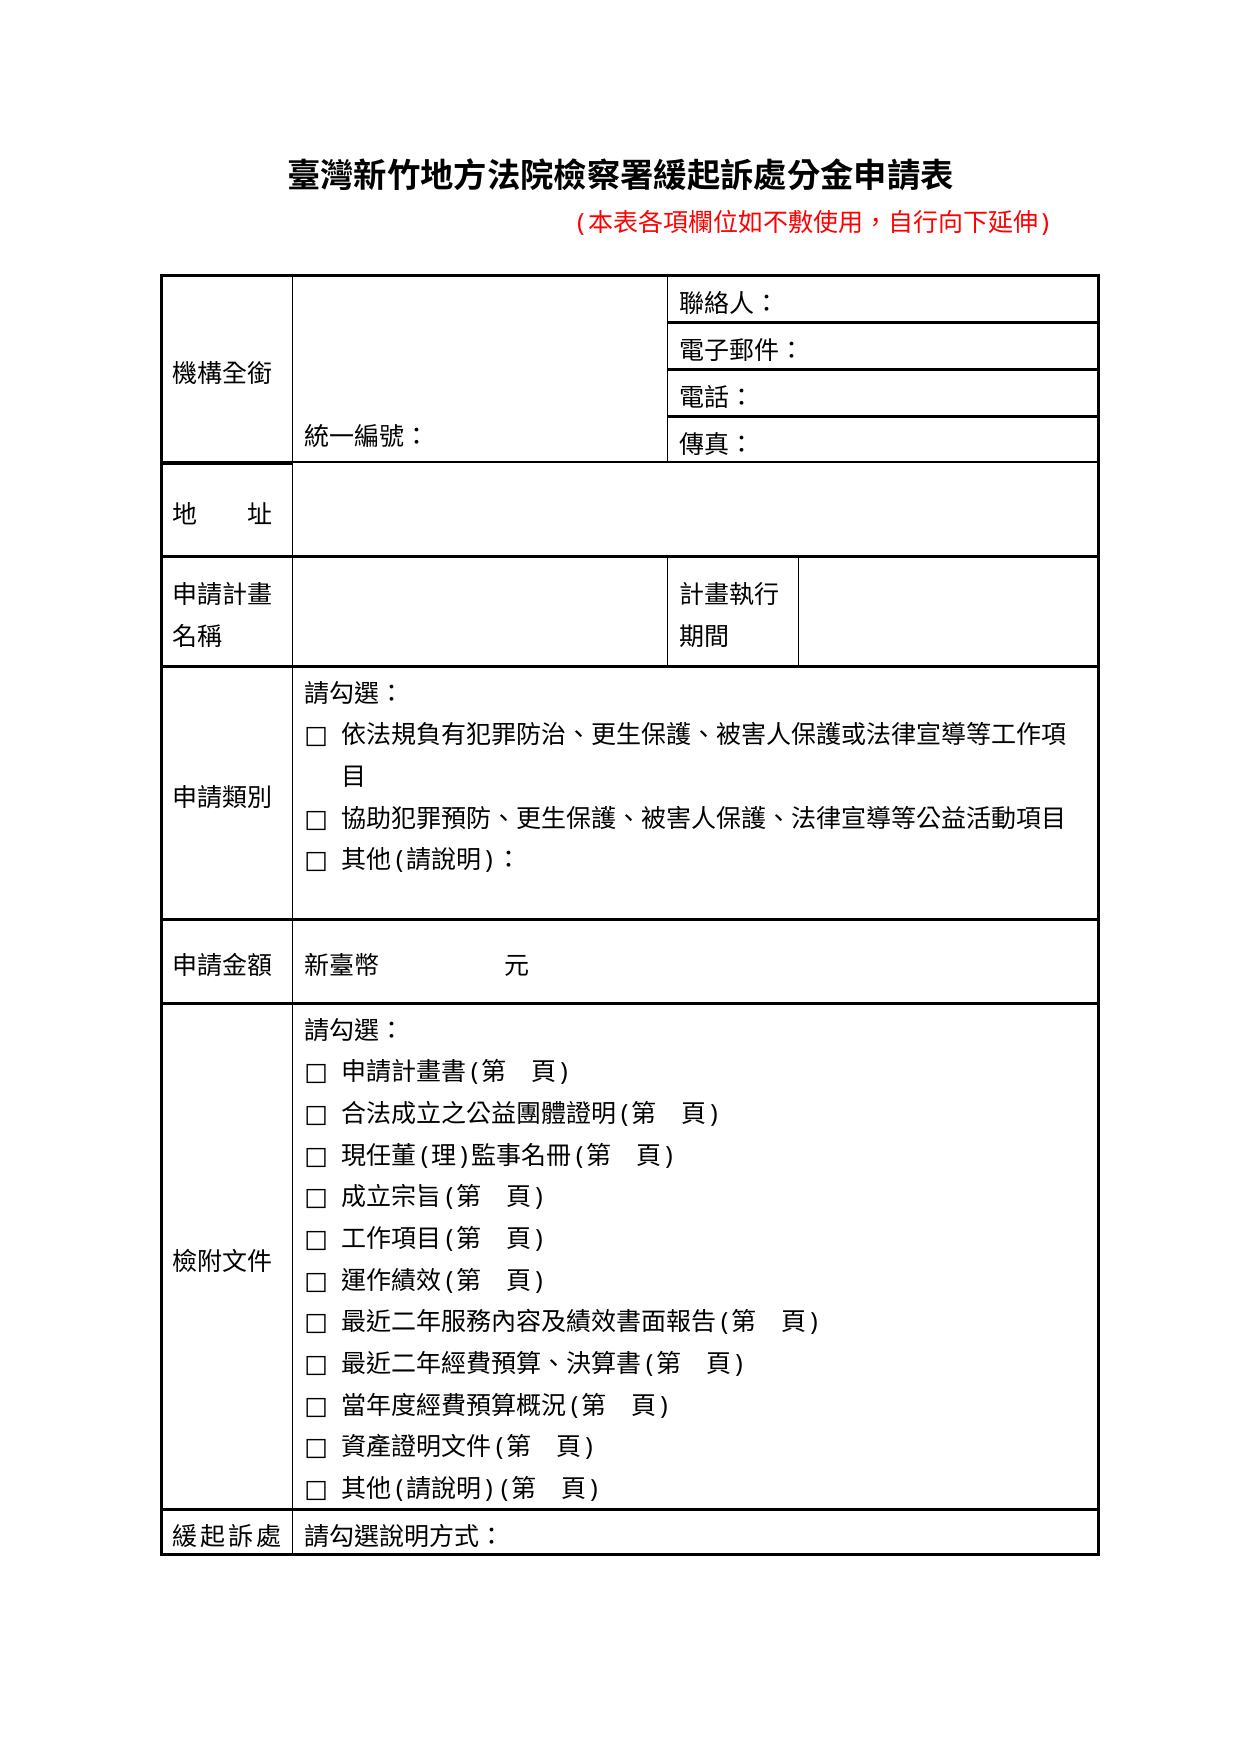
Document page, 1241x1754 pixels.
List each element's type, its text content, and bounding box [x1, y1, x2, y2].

text (本表各項欄位如不敷使用，自行向下延伸) [187, 197, 1053, 239]
table_cell 請勾選： 依法規負有犯罪防治、更生保護、被害人保護或法律宣導等工作項目 協助犯罪預防、更生保護、被害人保護、法律宣導等公益活動項目 其他(請說明)： [293, 668, 1097, 918]
table_header 統一編號： [293, 277, 667, 461]
table_cell 緩起訴處 [163, 1511, 292, 1553]
table_cell [293, 558, 667, 665]
table_cell [799, 558, 1097, 665]
table_header 機構全銜 [163, 277, 292, 461]
table_cell 電子郵件： [668, 324, 1097, 368]
table_cell 檢附文件 [163, 1005, 292, 1508]
table_cell 申請計畫 名稱 [163, 558, 292, 665]
table_cell 地 址 [163, 465, 292, 554]
table_cell 申請類別 [163, 668, 292, 918]
table_header 聯絡人： [668, 277, 1097, 321]
table_cell 電話： [668, 371, 1097, 414]
table_cell 請勾選： 申請計畫書(第 頁) 合法成立之公益團體證明(第 頁) 現任董(理)監事名冊(第 頁) 成立宗旨(第 頁) 工作項目(第 頁) 運作績效(第 頁) 最近二年服務內容及績效書面報告(第 頁) 最近二年經費預算、決算書(第 頁) 當年度經費預算概況(第 頁) 資產證明文件(第 頁) 其他(請說明)(第 頁) [293, 1005, 1097, 1508]
text 臺灣新竹地方法院檢察署緩起訴處分金申請表 [187, 149, 1053, 197]
table_cell 請勾選說明方式： 以附表列明經費支用之相關細項(第 頁) 其他(請說明) [293, 1511, 1097, 1553]
table_cell 傳真： [668, 418, 1097, 461]
table_cell [293, 463, 1097, 554]
table_cell 計畫執行 期間 [668, 558, 798, 665]
table_cell 新臺幣 元 [293, 921, 1097, 1002]
table_cell 申請金額 [163, 921, 292, 1002]
